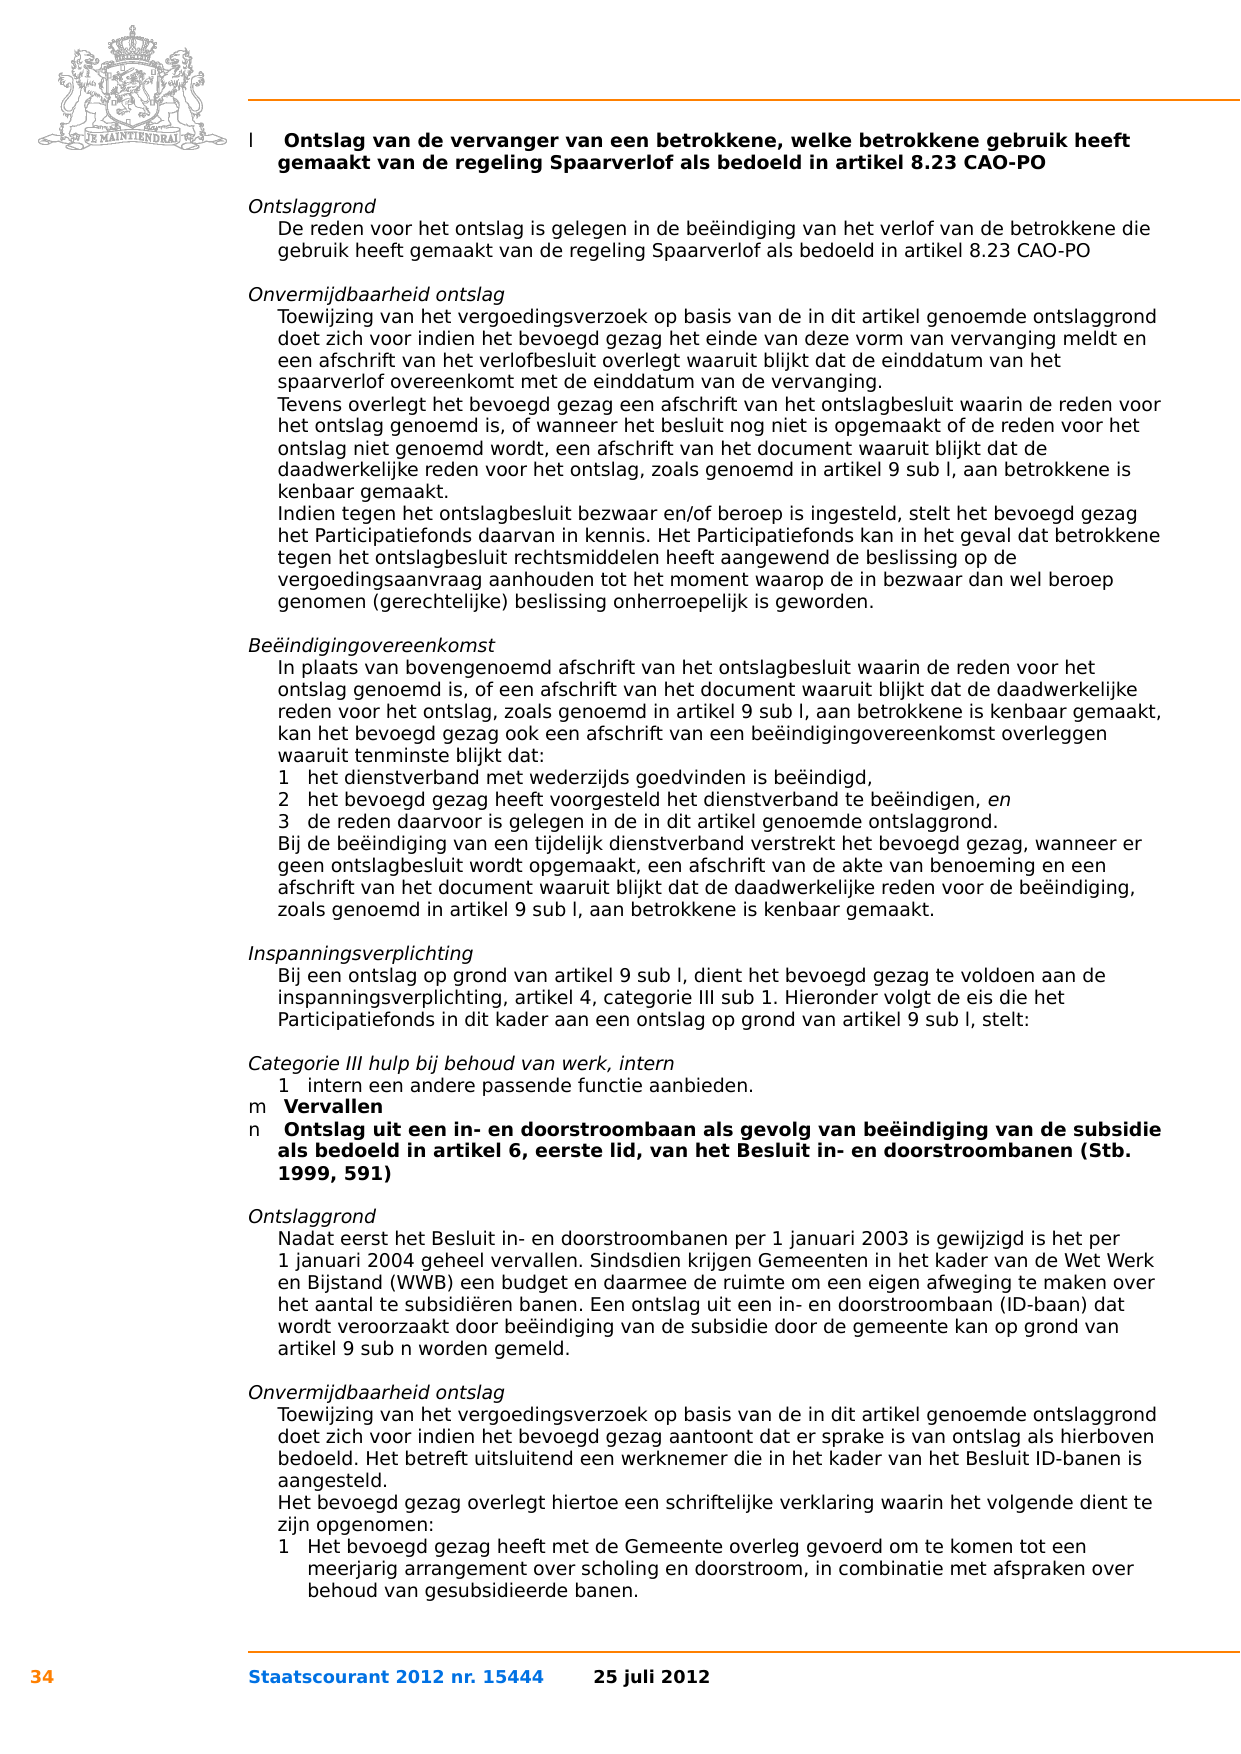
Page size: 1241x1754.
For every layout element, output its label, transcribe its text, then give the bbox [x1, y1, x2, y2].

text Bij een ontslag op grond van artikel 9 sub l, dient het bevoegd gezag te voldoen aan de inspanningsverplichting, artikel 4, categorie III sub 1. Hieronder volgt de eis die het Participatiefonds in dit kader aan een ontslag op grond van artikel 9 sub l, stelt: [277, 965, 1163, 1031]
subtitle Beëindigingovereenkomst [248, 635, 1163, 657]
text n Ontslag uit een in- en doorstroombaan als gevolg van beëindiging van de subsidie als bedoeld in artikel 6, eerste lid, van het Besluit in- en doorstroombanen (Stb. 1999, 591) [248, 1118, 1163, 1184]
text Tevens overlegt het bevoegd gezag een afschrift van het ontslagbesluit waarin de reden voor het ontslag genoemd is, of wanneer het besluit nog niet is opgemaakt of de reden voor het ontslag niet genoemd wordt, een afschrift van het document waaruit blijkt dat de daadwerkelijke reden voor het ontslag, zoals genoemd in artikel 9 sub l, aan betrokkene is kenbaar gemaakt. [277, 393, 1163, 503]
text De reden voor het ontslag is gelegen in de beëindiging van het verlof van de betrokkene die gebruik heeft gemaakt van de regeling Spaarverlof als bedoeld in artikel 8.23 CAO-PO [277, 218, 1163, 262]
text 3 de reden daarvoor is gelegen in de in dit artikel genoemde ontslaggrond. [278, 811, 1163, 833]
subtitle Inspanningsverplichting [248, 943, 1163, 965]
text m Vervallen [248, 1096, 1163, 1118]
subtitle Onvermijdbaarheid ontslag [248, 283, 1163, 306]
text Toewijzing van het vergoedingsverzoek op basis van de in dit artikel genoemde ontslaggrond doet zich voor indien het bevoegd gezag aantoont dat er sprake is van ontslag als hierboven bedoeld. Het betreft uitsluitend een werknemer die in het kader van het Besluit ID-banen is aangesteld. [277, 1404, 1163, 1492]
text Nadat eerst het Besluit in- en doorstroombanen per 1 januari 2003 is gewijzigd is het per 1 januari 2004 geheel vervallen. Sindsdien krijgen Gemeenten in het kader van de Wet Werk en Bijstand (WWB) een budget en daarmee de ruimte om een eigen afweging te maken over het aantal te subsidiëren banen. Een ontslag uit een in- en doorstroombaan (ID-baan) dat wordt veroorzaakt door beëindiging van de subsidie door de gemeente kan op grond van artikel 9 sub n worden gemeld. [277, 1228, 1163, 1360]
subtitle Ontslaggrond [248, 1206, 1163, 1228]
text 1 het dienstverband met wederzijds goedvinden is beëindigd, [278, 767, 1163, 789]
picture [38, 25, 227, 150]
subtitle Onvermijdbaarheid ontslag [248, 1382, 1163, 1404]
text l Ontslag van de vervanger van een betrokkene, welke betrokkene gebruik heeft gemaakt van de regeling Spaarverlof als bedoeld in artikel 8.23 CAO-PO [248, 130, 1163, 174]
text 1 intern een andere passende functie aanbieden. [278, 1074, 1163, 1096]
text 2 het bevoegd gezag heeft voorgesteld het dienstverband te beëindigen, en [278, 789, 1163, 811]
text In plaats van bovengenoemd afschrift van het ontslagbesluit waarin de reden voor het ontslag genoemd is, of een afschrift van het document waaruit blijkt dat de daadwerkelijke reden voor het ontslag, zoals genoemd in artikel 9 sub l, aan betrokkene is kenbaar gemaakt, kan het bevoegd gezag ook een afschrift van een beëindigingovereenkomst overleggen waaruit tenminste blijkt dat: [277, 657, 1163, 767]
text Bij de beëindiging van een tijdelijk dienstverband verstrekt het bevoegd gezag, wanneer er geen ontslagbesluit wordt opgemaakt, een afschrift van de akte van benoeming en een afschrift van het document waaruit blijkt dat de daadwerkelijke reden voor de beëindiging, zoals genoemd in artikel 9 sub l, aan betrokkene is kenbaar gemaakt. [277, 833, 1163, 921]
text Indien tegen het ontslagbesluit bezwaar en/of beroep is ingesteld, stelt het bevoegd gezag het Participatiefonds daarvan in kennis. Het Participatiefonds kan in het geval dat betrokkene tegen het ontslagbesluit rechtsmiddelen heeft aangewend de beslissing op de vergoedingsaanvraag aanhouden tot het moment waarop de in bezwaar dan wel beroep genomen (gerechtelijke) beslissing onherroepelijk is geworden. [277, 503, 1163, 613]
subtitle Categorie III hulp bij behoud van werk, intern [248, 1052, 1163, 1074]
text Het bevoegd gezag overlegt hiertoe een schriftelijke verklaring waarin het volgende dient te zijn opgenomen: [277, 1492, 1163, 1536]
text 1 Het bevoegd gezag heeft met de Gemeente overleg gevoerd om te komen tot een meerjarig arrangement over scholing en doorstroom, in combinatie met afspraken over behoud van gesubsidieerde banen. [278, 1536, 1163, 1602]
text Toewijzing van het vergoedingsverzoek op basis van de in dit artikel genoemde ontslaggrond doet zich voor indien het bevoegd gezag het einde van deze vorm van vervanging meldt en een afschrift van het verlofbesluit overlegt waaruit blijkt dat de einddatum van het spaarverlof overeenkomt met de einddatum van de vervanging. [277, 306, 1163, 393]
subtitle Ontslaggrond [248, 196, 1163, 218]
